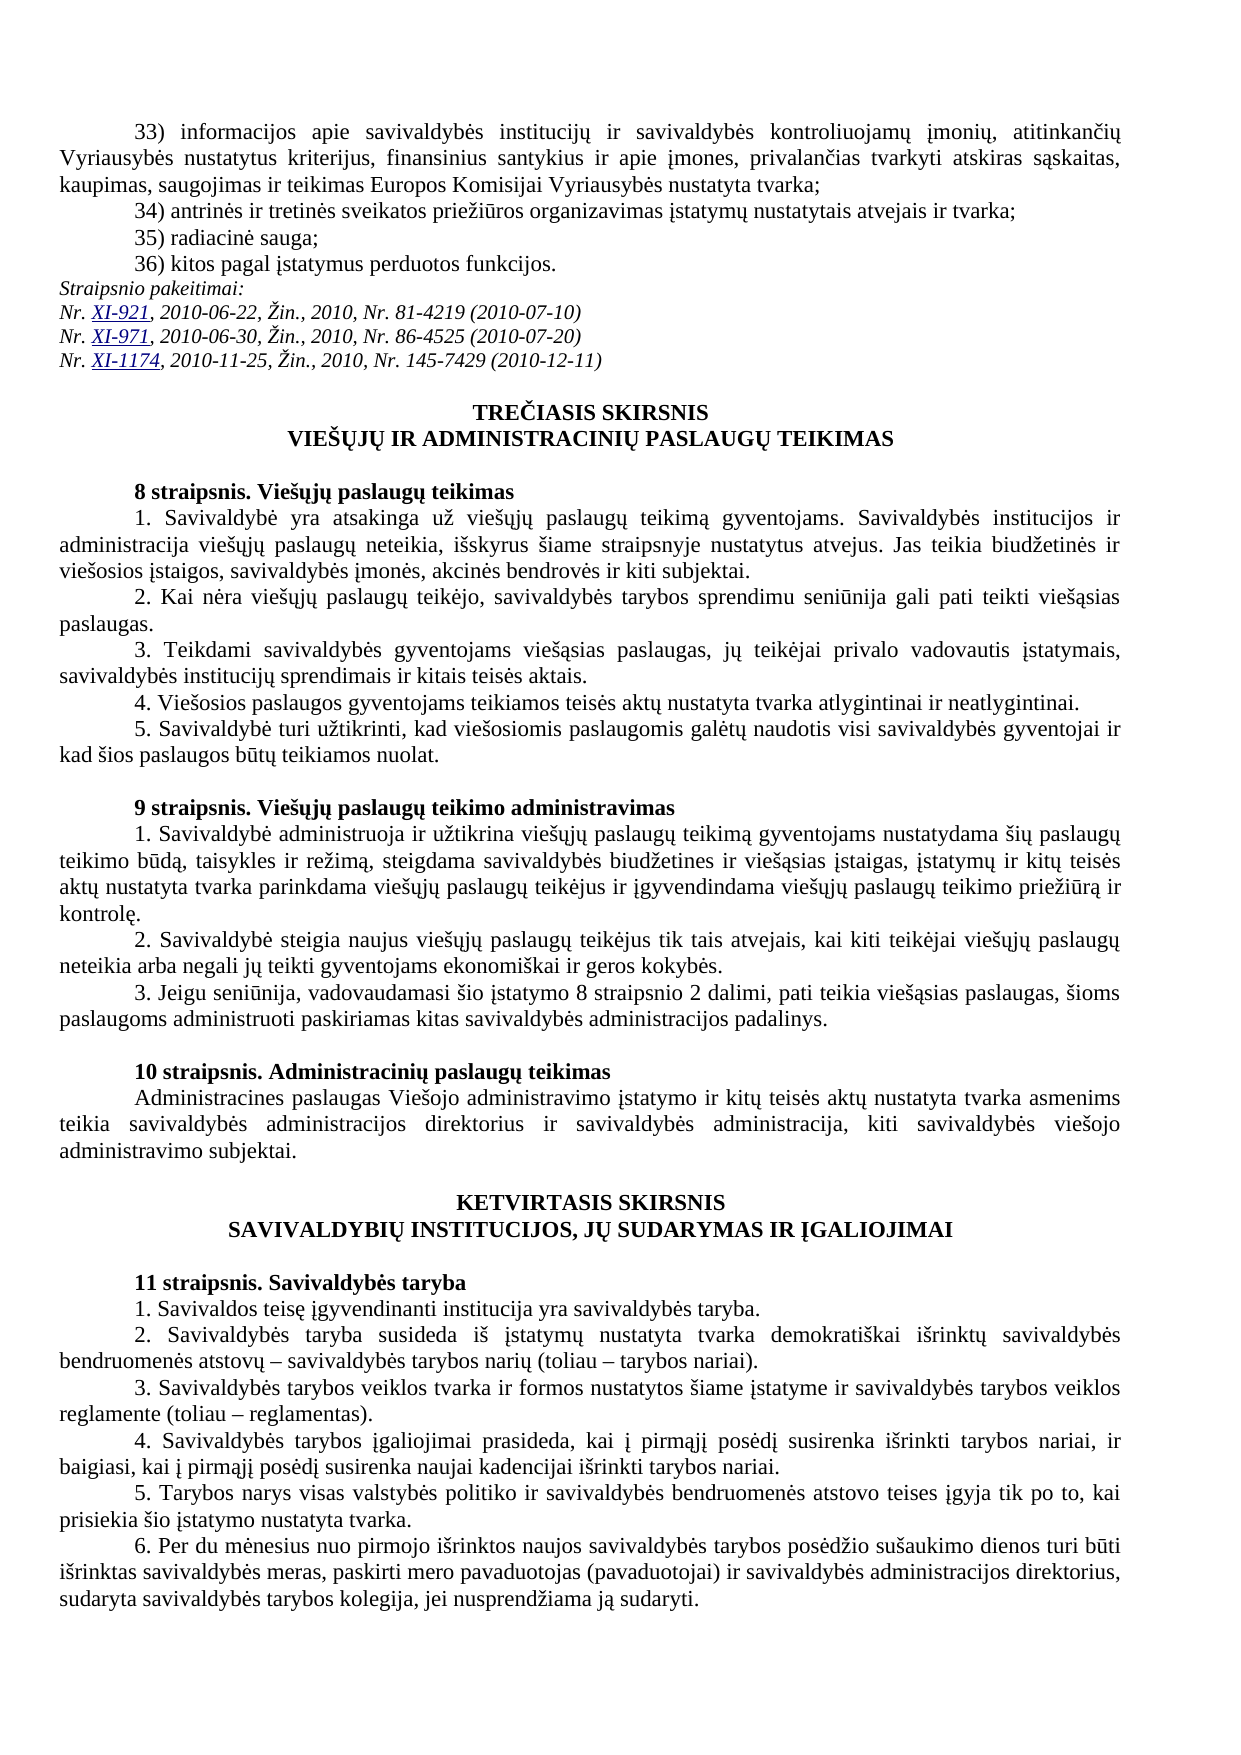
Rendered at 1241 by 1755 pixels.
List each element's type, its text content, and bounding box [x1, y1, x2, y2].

text 4. Savivaldybės tarybos įgaliojimai prasideda, kai į pirmąjį posėdį susirenka išrinkti tarybos nariai, ir baigiasi, kai į pirmąjį posėdį susirenka naujai kadencijai išrinkti tarybos nariai. [59, 1427, 1122, 1479]
text 6. Per du mėnesius nuo pirmojo išrinktos naujos savivaldybės tarybos posėdžio sušaukimo dienos turi būti išrinktas savivaldybės meras, paskirti mero pavaduotojas (pavaduotojai) ir savivaldybės administracijos direktorius, sudaryta savivaldybės tarybos kolegija, jei nusprendžiama ją sudaryti. [59, 1532, 1122, 1611]
text 11 straipsnis. Savivaldybės taryba [59, 1268, 1122, 1295]
text 4. Viešosios paslaugos gyventojams teikiamos teisės aktų nustatyta tvarka atlygintinai ir neatlygintinai. [59, 689, 1122, 715]
text SAVIVALDYBIŲ INSTITUCIJOS, JŲ SUDARYMAS IR ĮGALIOJIMAI [59, 1216, 1122, 1242]
text Straipsnio pakeitimai: [59, 276, 1122, 300]
text 1. Savivaldybė yra atsakinga už viešųjų paslaugų teikimą gyventojams. Savivaldybės institucijos ir administracija viešųjų paslaugų neteikia, išskyrus šiame straipsnyje nustatytus atvejus. Jas teikia biudžetinės ir viešosios įstaigos, savivaldybės įmonės, akcinės bendrovės ir kiti subjektai. [59, 504, 1122, 583]
text 1. Savivaldybė administruoja ir užtikrina viešųjų paslaugų teikimą gyventojams nustatydama šių paslaugų teikimo būdą, taisykles ir režimą, steigdama savivaldybės biudžetines ir viešąsias įstaigas, įstatymų ir kitų teisės aktų nustatyta tvarka parinkdama viešųjų paslaugų teikėjus ir įgyvendindama viešųjų paslaugų teikimo priežiūrą ir kontrolę. [59, 821, 1122, 926]
text 9 straipsnis. Viešųjų paslaugų teikimo administravimas [59, 794, 1122, 821]
text 2. Savivaldybės taryba susideda iš įstatymų nustatyta tvarka demokratiškai išrinktų savivaldybės bendruomenės atstovų – savivaldybės tarybos narių (toliau – tarybos nariai). [59, 1321, 1122, 1374]
text VIEŠŲJŲ IR ADMINISTRACINIŲ PASLAUGŲ TEIKIMAS [59, 425, 1122, 452]
text 5. Tarybos narys visas valstybės politiko ir savivaldybės bendruomenės atstovo teises įgyja tik po to, kai prisiekia šio įstatymo nustatyta tvarka. [59, 1479, 1122, 1532]
text 8 straipsnis. Viešųjų paslaugų teikimas [59, 478, 1122, 504]
text 35) radiacinė sauga; [59, 223, 1122, 250]
text Nr. XI-971, 2010-06-30, Žin., 2010, Nr. 86-4525 (2010-07-20) [59, 324, 1122, 348]
text 3. Jeigu seniūnija, vadovaudamasi šio įstatymo 8 straipsnio 2 dalimi, pati teikia viešąsias paslaugas, šioms paslaugoms administruoti paskiriamas kitas savivaldybės administracijos padalinys. [59, 979, 1122, 1031]
text 2. Savivaldybė steigia naujus viešųjų paslaugų teikėjus tik tais atvejais, kai kiti teikėjai viešųjų paslaugų neteikia arba negali jų teikti gyventojams ekonomiškai ir geros kokybės. [59, 926, 1122, 979]
text 36) kitos pagal įstatymus perduotos funkcijos. [59, 250, 1122, 276]
text 10 straipsnis. Administracinių paslaugų teikimas [59, 1058, 1122, 1084]
text Administracines paslaugas Viešojo administravimo įstatymo ir kitų teisės aktų nustatyta tvarka asmenims teikia savivaldybės administracijos direktorius ir savivaldybės administracija, kiti savivaldybės viešojo administravimo subjektai. [59, 1084, 1122, 1163]
text KETVIRTASIS SKIRSNIS [59, 1189, 1122, 1216]
text Nr. XI-921, 2010-06-22, Žin., 2010, Nr. 81-4219 (2010-07-10) [59, 300, 1122, 324]
text 3. Teikdami savivaldybės gyventojams viešąsias paslaugas, jų teikėjai privalo vadovautis įstatymais, savivaldybės institucijų sprendimais ir kitais teisės aktais. [59, 636, 1122, 689]
text 34) antrinės ir tretinės sveikatos priežiūros organizavimas įstatymų nustatytais atvejais ir tvarka; [59, 197, 1122, 223]
text 5. Savivaldybė turi užtikrinti, kad viešosiomis paslaugomis galėtų naudotis visi savivaldybės gyventojai ir kad šios paslaugos būtų teikiamos nuolat. [59, 715, 1122, 768]
text Nr. XI-1174, 2010-11-25, Žin., 2010, Nr. 145-7429 (2010-12-11) [59, 348, 1122, 372]
text TREČIASIS SKIRSNIS [59, 399, 1122, 425]
text 33) informacijos apie savivaldybės institucijų ir savivaldybės kontroliuojamų įmonių, atitinkančių Vyriausybės nustatytus kriterijus, finansinius santykius ir apie įmones, privalančias tvarkyti atskiras sąskaitas, kaupimas, saugojimas ir teikimas Europos Komisijai Vyriausybės nustatyta tvarka; [59, 118, 1122, 197]
text 2. Kai nėra viešųjų paslaugų teikėjo, savivaldybės tarybos sprendimu seniūnija gali pati teikti viešąsias paslaugas. [59, 583, 1122, 636]
text 1. Savivaldos teisę įgyvendinanti institucija yra savivaldybės taryba. [59, 1295, 1122, 1321]
text 3. Savivaldybės tarybos veiklos tvarka ir formos nustatytos šiame įstatyme ir savivaldybės tarybos veiklos reglamente (toliau – reglamentas). [59, 1374, 1122, 1427]
